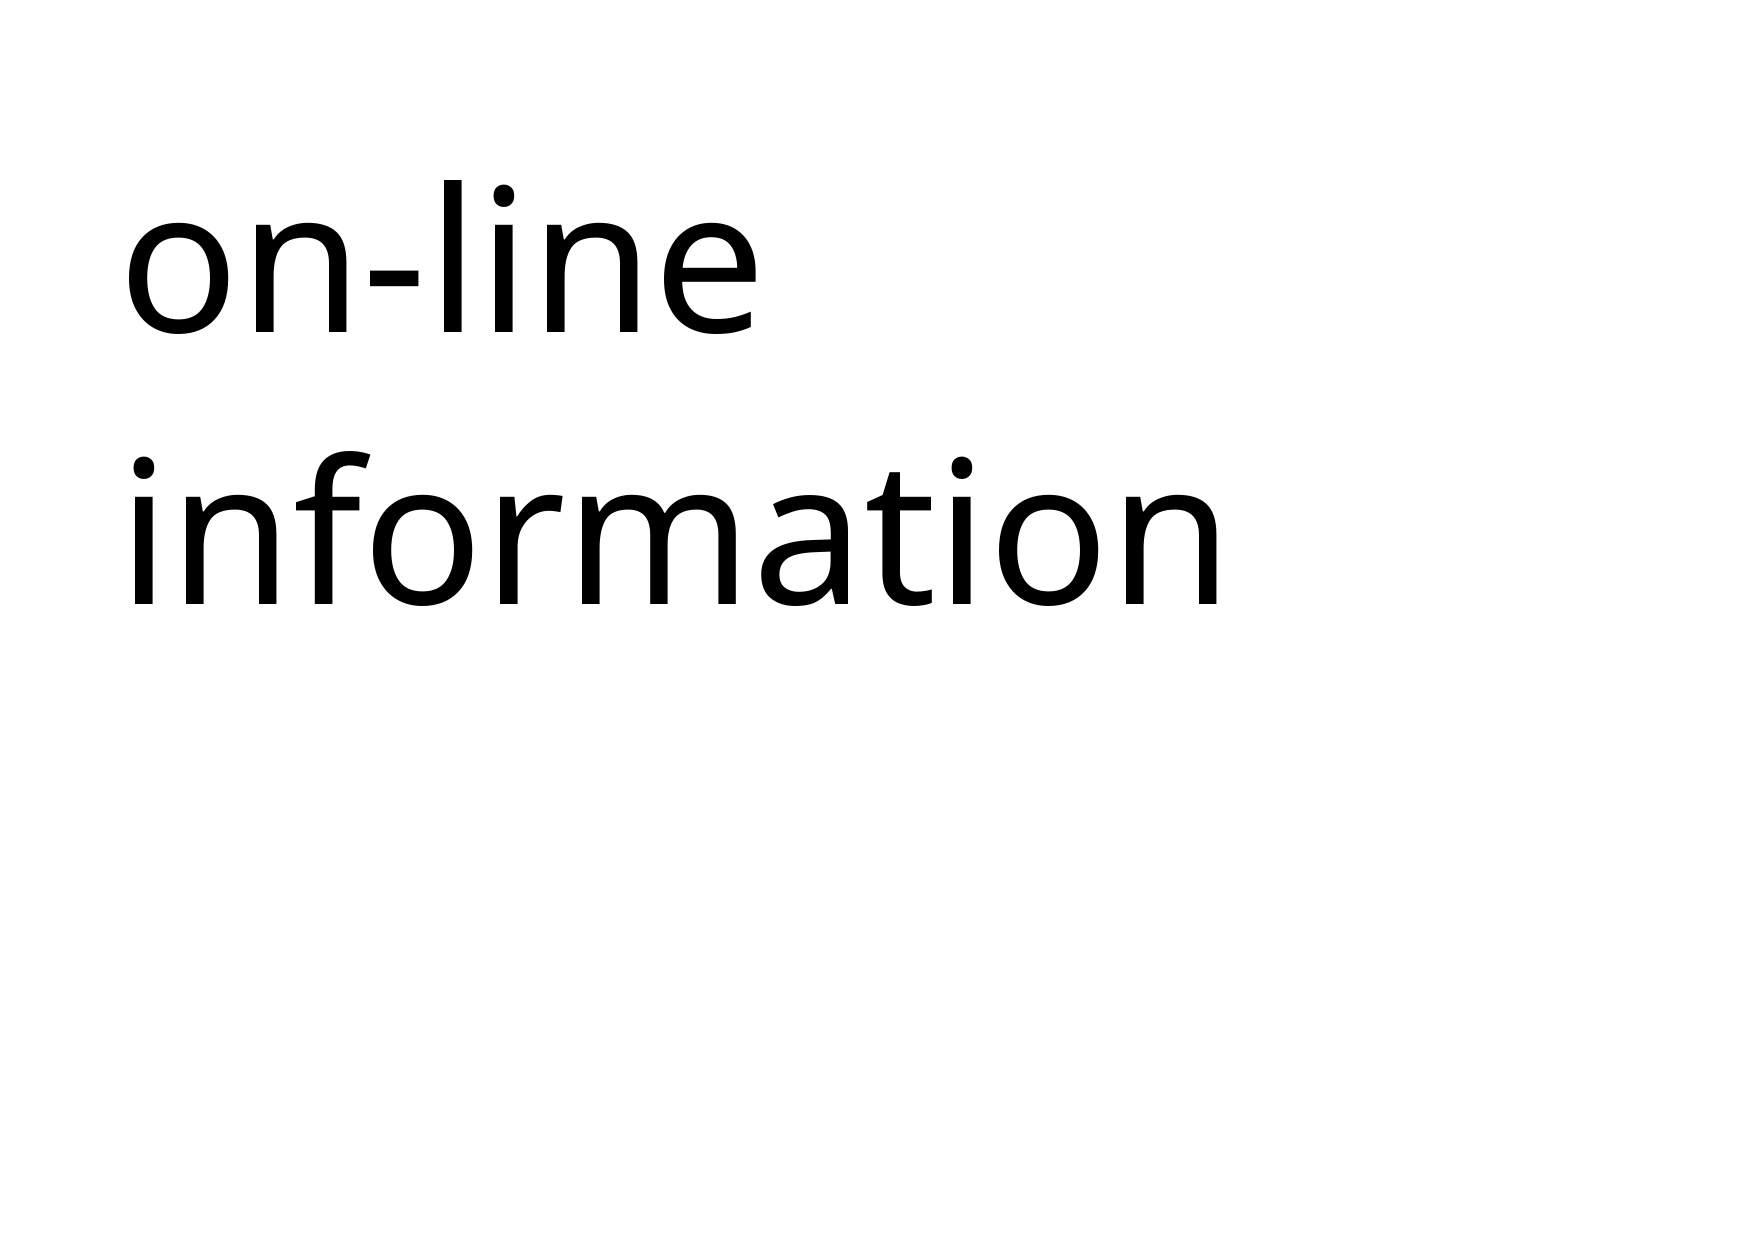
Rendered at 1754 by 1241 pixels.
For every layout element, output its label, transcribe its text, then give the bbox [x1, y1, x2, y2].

text on-line information [118, 118, 1636, 663]
